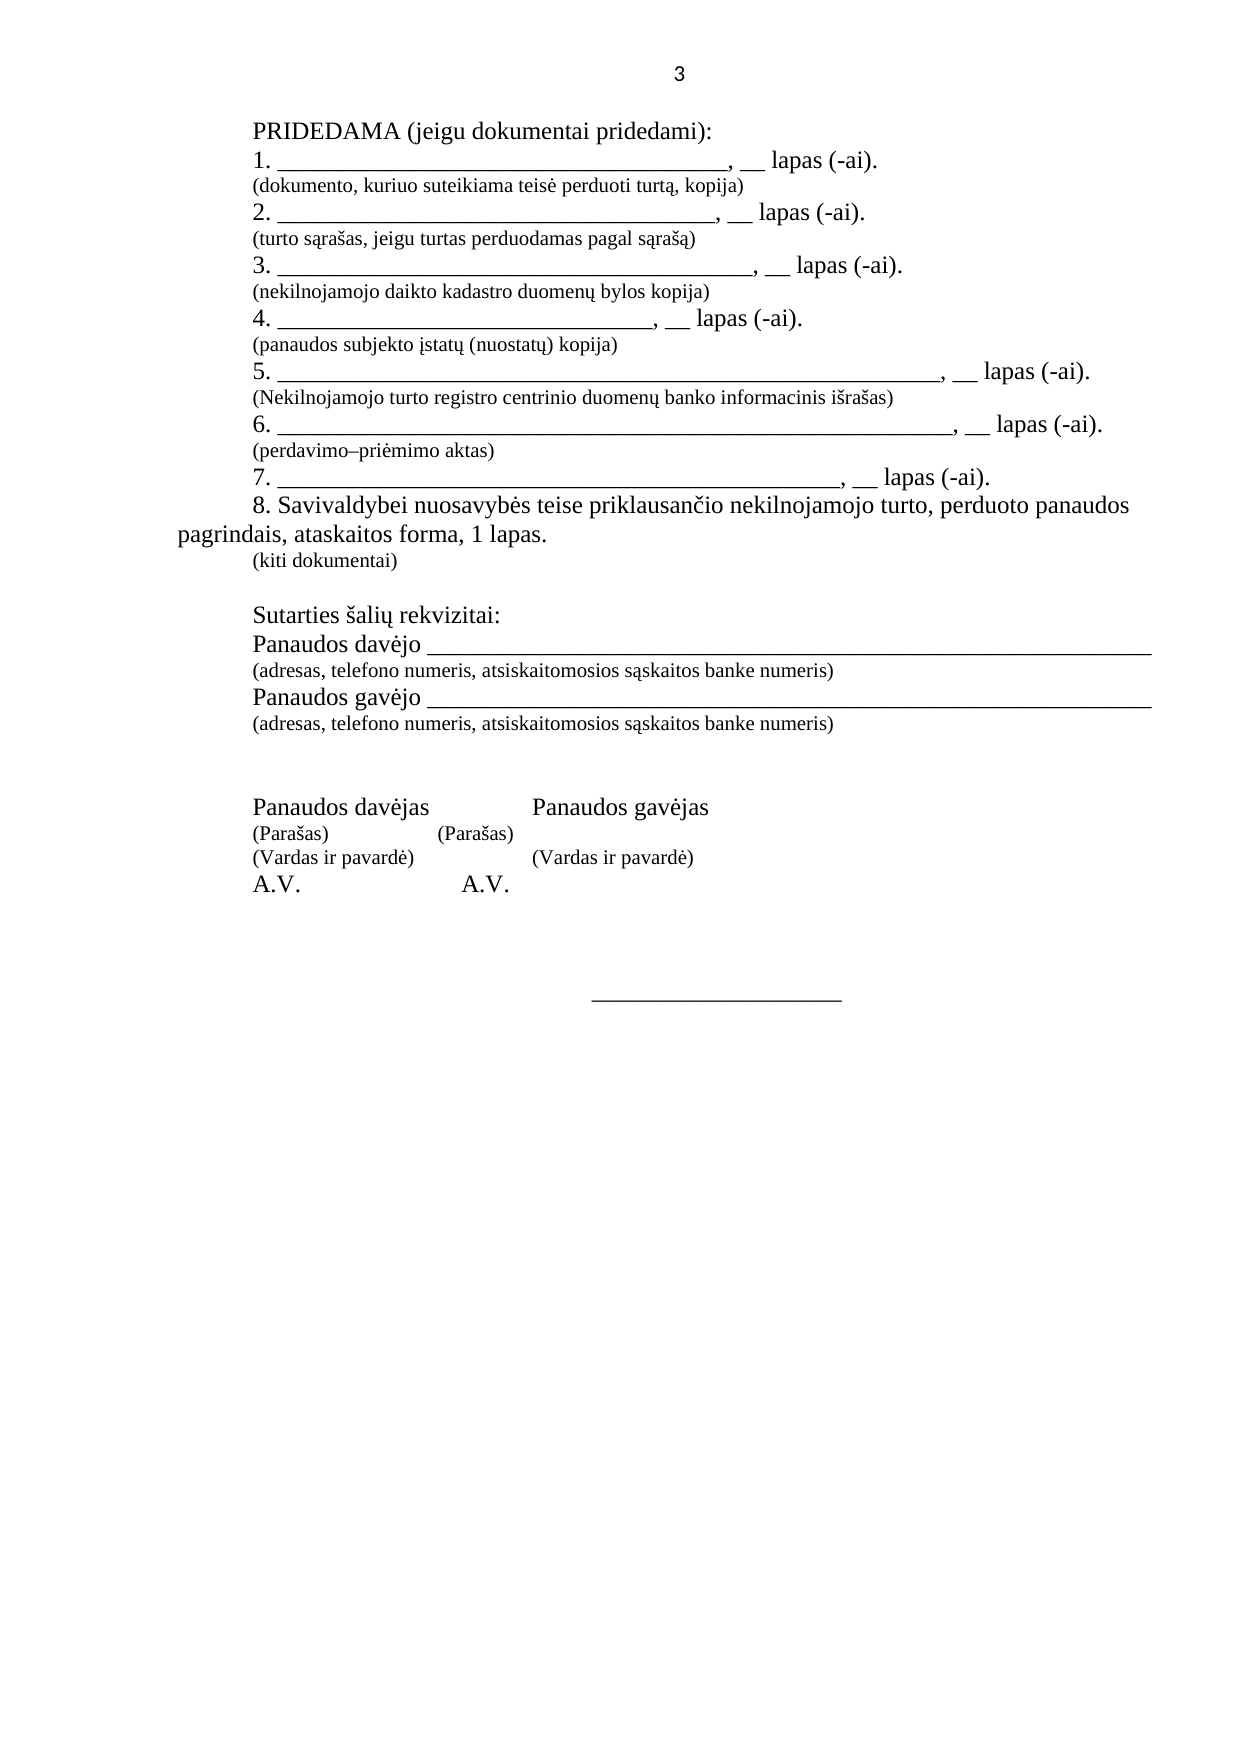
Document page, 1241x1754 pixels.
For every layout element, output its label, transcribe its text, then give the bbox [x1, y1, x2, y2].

text (Vardas ir pavardė) (Vardas ir pavardė) [177, 845, 1181, 869]
text (Nekilnojamojo turto registro centrinio duomenų banko informacinis išrašas) [177, 385, 1181, 409]
text (dokumento, kuriuo suteikiama teisė perduoti turtą, kopija) [177, 173, 1181, 197]
text Panaudos gavėjo [177, 682, 1181, 711]
text A.V. A.V. [177, 869, 1181, 898]
text (panaudos subjekto įstatų (nuostatų) kopija) [177, 332, 1181, 356]
text (nekilnojamojo daikto kadastro duomenų bylos kopija) [177, 279, 1181, 303]
text (adresas, telefono numeris, atsiskaitomosios sąskaitos banke numeris) [177, 711, 1181, 735]
text 6. ______________________________________________________, __ lapas (-ai). [177, 409, 1181, 437]
text (kiti dokumentai) [177, 548, 1181, 572]
text 5. _____________________________________________________, __ lapas (-ai). [177, 356, 1181, 385]
text 3. ______________________________________, __ lapas (-ai). [177, 250, 1181, 279]
text 4. ______________________________, __ lapas (-ai). [177, 303, 1181, 332]
text Sutarties šalių rekvizitai: [177, 601, 1181, 629]
text 2. ___________________________________, __ lapas (-ai). [177, 197, 1181, 226]
text (turto sąrašas, jeigu turtas perduodamas pagal sąrašą) [177, 226, 1181, 250]
text 7. _____________________________________________, __ lapas (-ai). [177, 462, 1181, 490]
text PRIDEDAMA (jeigu dokumentai pridedami): [177, 116, 1181, 145]
text (adresas, telefono numeris, atsiskaitomosios sąskaitos banke numeris) [177, 658, 1181, 682]
text –––––––––––––––––––– [177, 984, 1181, 1013]
text Panaudos davėjas Panaudos gavėjas [177, 792, 1181, 821]
text 1. ____________________________________, __ lapas (-ai). [177, 145, 1181, 173]
text (Parašas) (Parašas) [177, 821, 1181, 845]
text Panaudos davėjo [177, 629, 1181, 658]
text (perdavimo–priėmimo aktas) [177, 437, 1181, 462]
text 8. Savivaldybei nuosavybės teise priklausančio nekilnojamojo turto, perduoto panaudos pagrindais, ataskaitos forma, 1 lapas. [177, 490, 1181, 548]
